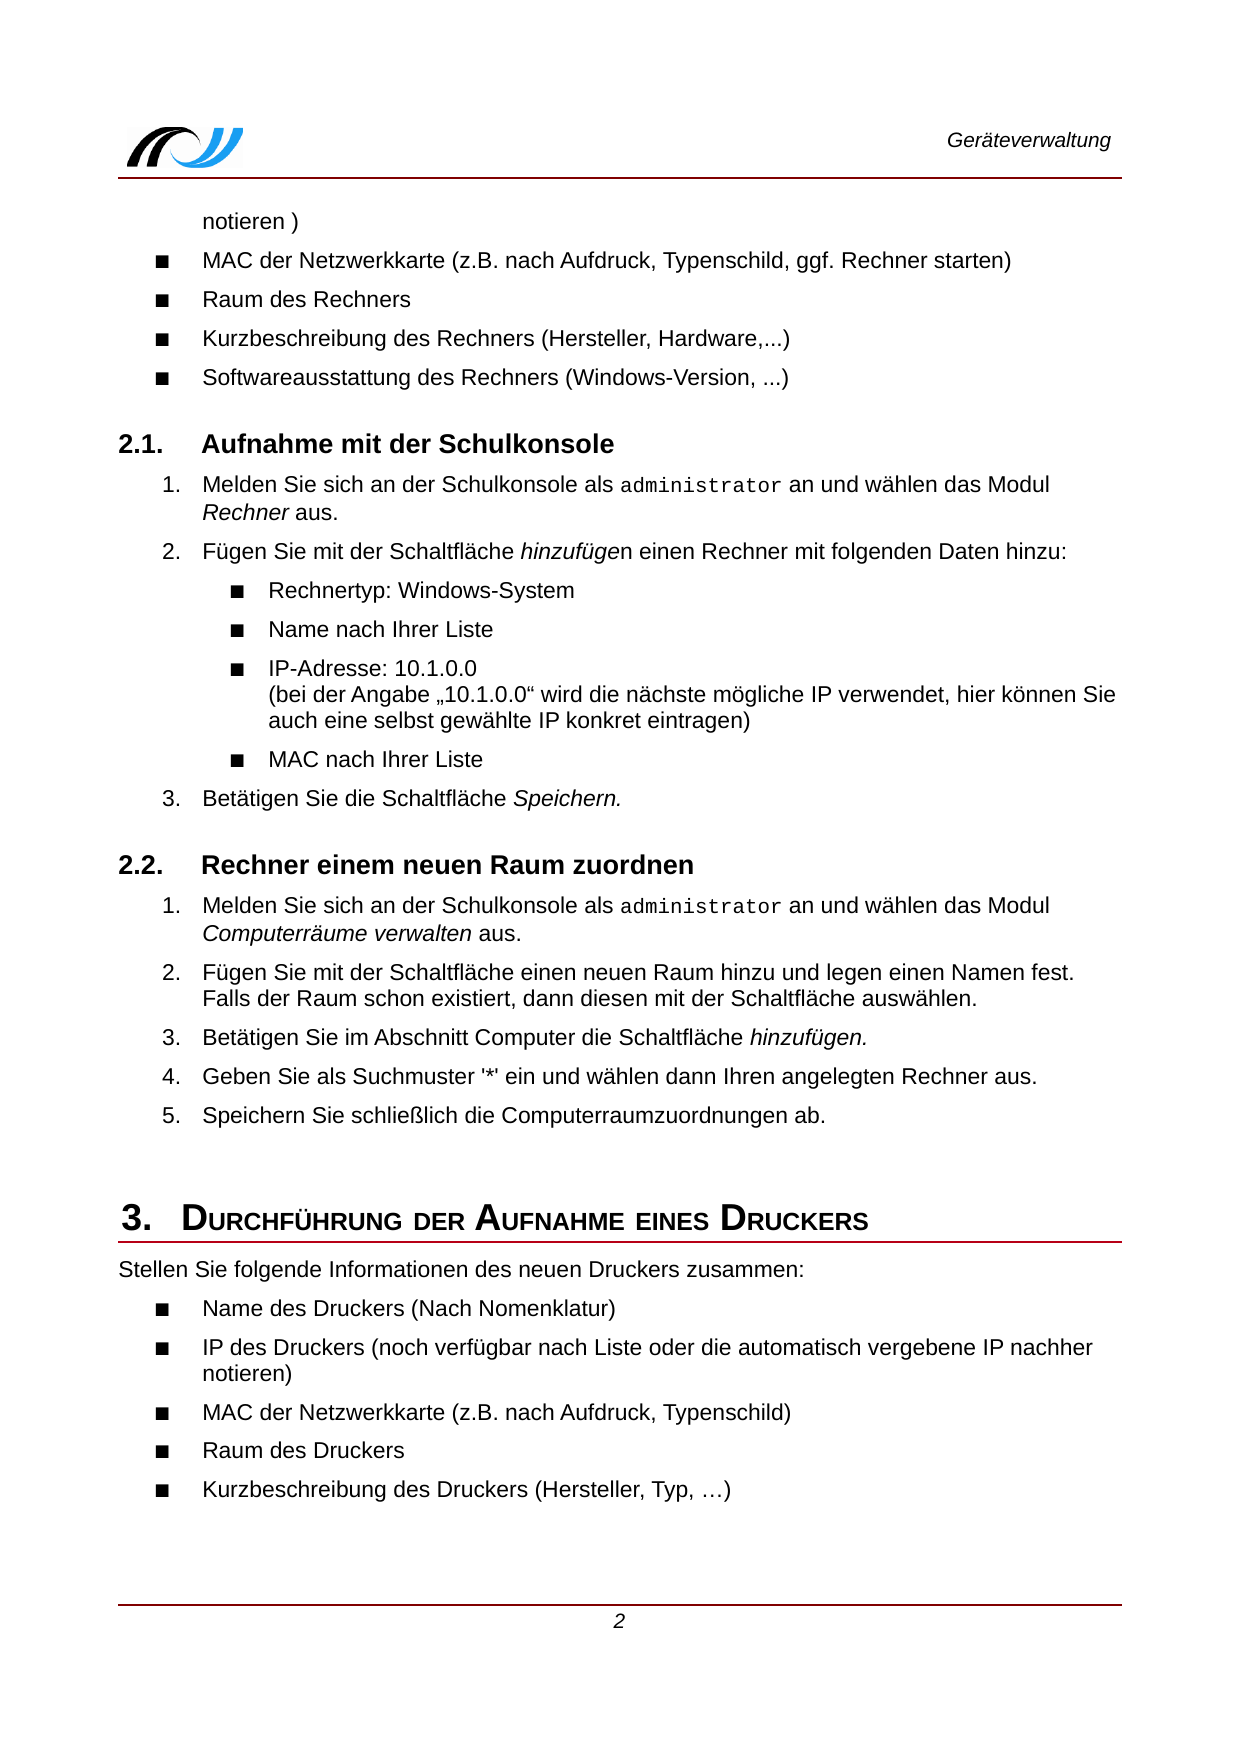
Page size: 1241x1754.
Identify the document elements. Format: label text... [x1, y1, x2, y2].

list Betätigen Sie im Abschnitt Computer die Schaltfläche hinzufügen. [156, 1024, 1122, 1051]
list Name nach Ihrer Liste [231, 616, 1122, 642]
list Betätigen Sie die Schaltfläche Speichern. [156, 785, 1122, 811]
list notieren ) [156, 208, 1122, 235]
list Name des Druckers (Nach Nomenklatur) [156, 1294, 1122, 1321]
text Stellen Sie folgende Informationen des neuen Druckers zusammen: [118, 1256, 1122, 1282]
list MAC nach Ihrer Liste [231, 746, 1122, 772]
list MAC der Netzwerkkarte (z.B. nach Aufdruck, Typenschild, ggf. Rechner starten) [156, 247, 1122, 273]
list Rechnertyp: Windows-System [231, 577, 1122, 603]
list Fügen Sie mit der Schaltfläche hinzufügen einen Rechner mit folgenden Daten hinzu: [156, 538, 1122, 564]
list IP des Druckers (noch verfügbar nach Liste oder die automatisch vergebene IP nachher notieren) [156, 1333, 1122, 1386]
list Melden Sie sich an der Schulkonsole als administrator an und wählen das Modul Computerräume verwalten aus. [156, 892, 1122, 947]
list Melden Sie sich an der Schulkonsole als administrator an und wählen das Modul Rechner aus. [156, 471, 1122, 525]
subtitle Aufnahme mit der Schulkonsole [118, 428, 1122, 459]
list Softwareausstattung des Rechners (Windows-Version, ...) [156, 364, 1122, 390]
list Fügen Sie mit der Schaltfläche einen neuen Raum hinzu und legen einen Namen fest. Falls der Raum schon existiert, dann diesen mit der Schaltfläche auswählen. [156, 959, 1122, 1012]
picture [127, 127, 243, 168]
subtitle Durchführung der Aufnahme eines Druckers [118, 1192, 1122, 1241]
list IP-Adresse: 10.1.0.0 (bei der Angabe „10.1.0.0“ wird die nächste mögliche IP verwendet, hier können Sie auch eine selbst gewählte IP konkret eintragen) [231, 654, 1122, 733]
subtitle Rechner einem neuen Raum zuordnen [118, 849, 1122, 880]
list Kurzbeschreibung des Druckers (Hersteller, Typ, …) [156, 1476, 1122, 1503]
list MAC der Netzwerkkarte (z.B. nach Aufdruck, Typenschild) [156, 1399, 1122, 1425]
list Raum des Rechners [156, 286, 1122, 312]
list Speichern Sie schließlich die Computerraumzuordnungen ab. [156, 1102, 1122, 1128]
list Geben Sie als Suchmuster '*' ein und wählen dann Ihren angelegten Rechner aus. [156, 1063, 1122, 1089]
list Raum des Druckers [156, 1437, 1122, 1464]
list Kurzbeschreibung des Rechners (Hersteller, Hardware,...) [156, 325, 1122, 351]
